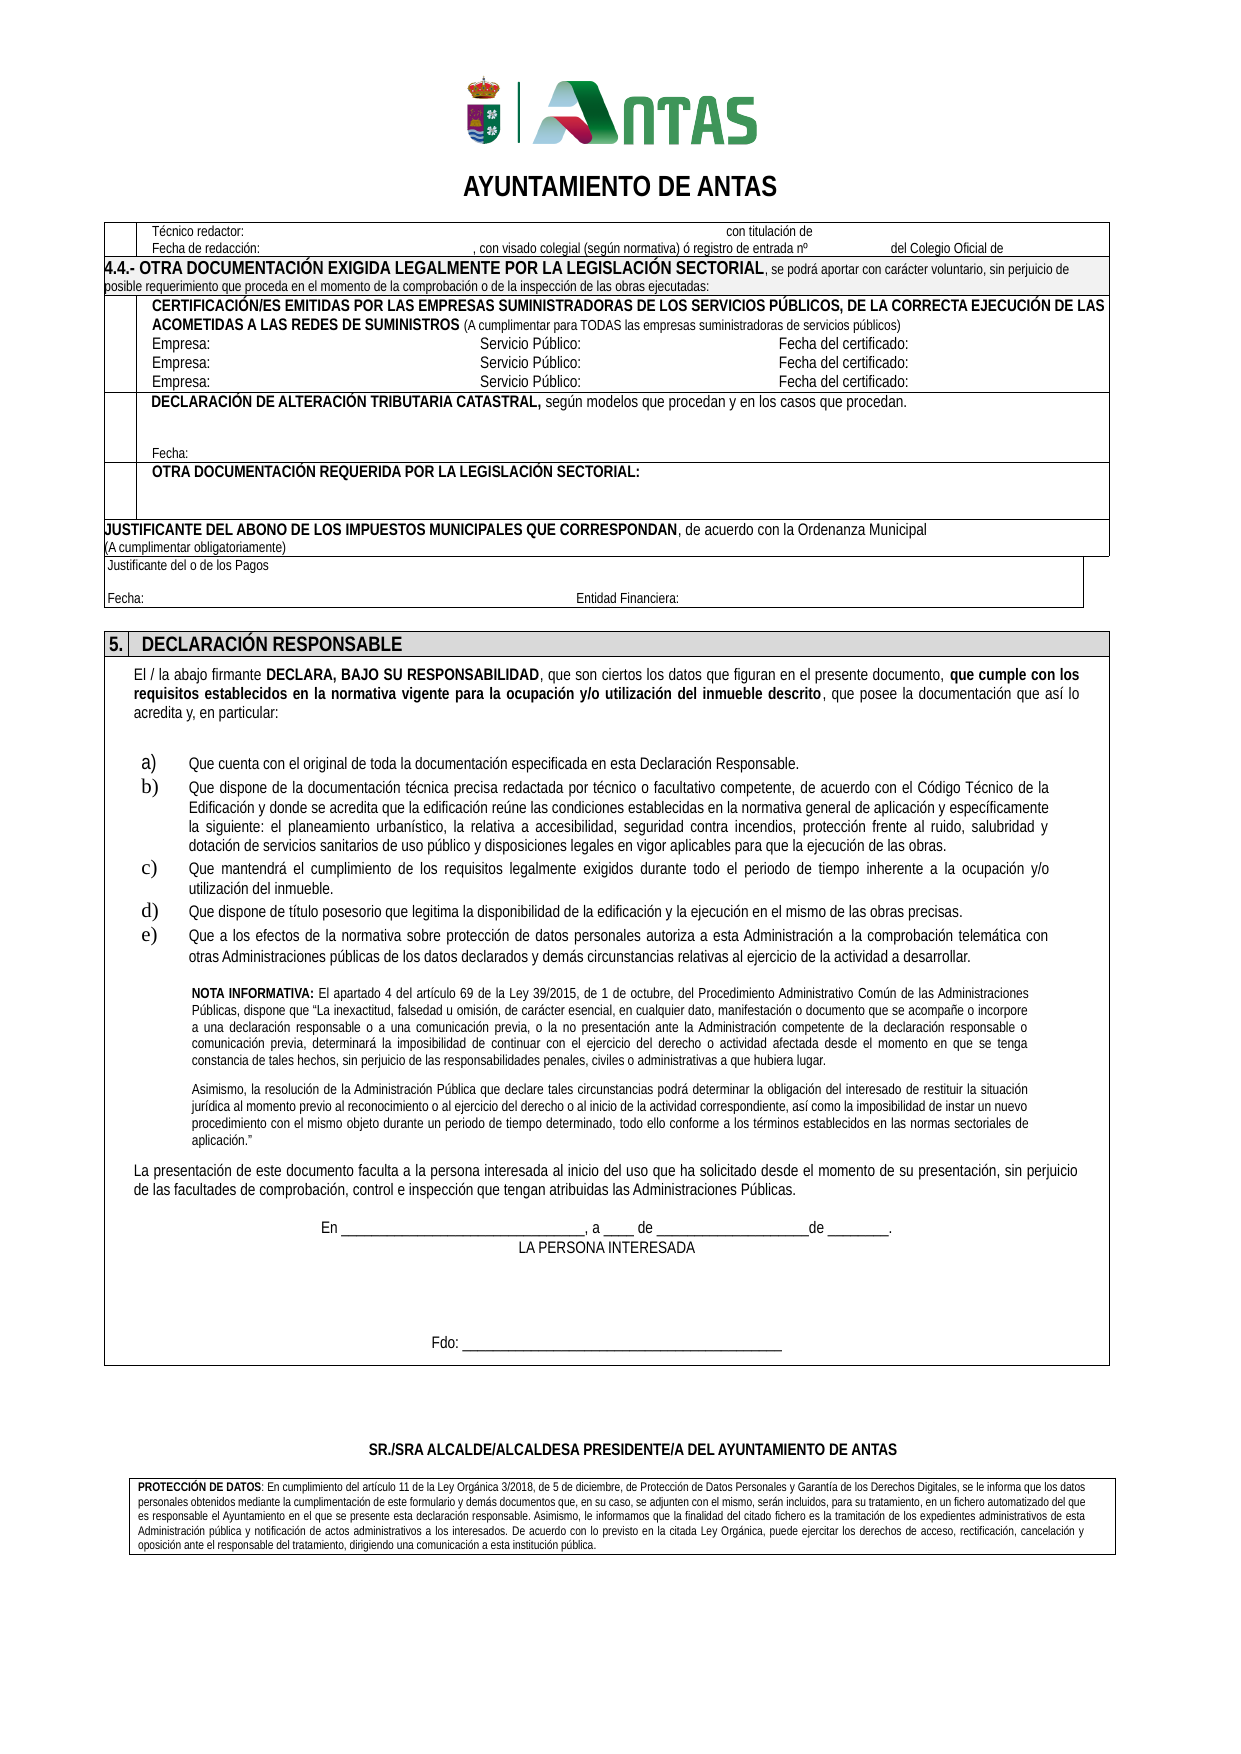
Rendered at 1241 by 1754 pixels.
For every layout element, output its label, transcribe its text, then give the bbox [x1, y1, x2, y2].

table_header 5. [105, 632, 128, 656]
table_cell El / la abajo firmante DECLARA, BAJO SU RESPONSABILIDAD, que son ciertos los datos que figuran en el presente documento, que cumple con los requisitos establecidos en la normativa vigente para la ocupación y/o utilización del inmueble descrito, que posee la documentación que así lo acredita y, en particular: Que cuenta con el original de toda la documentación especificada en esta Declaración Responsable. Que dispone de la documentación técnica precisa redactada por técnico o facultativo competente, de acuerdo con el Código Técnico de la Edificación y donde se acredita que la edificación reúne las condiciones establecidas en la normativa general de aplicación y específicamente la siguiente: el planeamiento urbanístico, la relativa a accesibilidad, seguridad contra incendios, protección frente al ruido, salubridad y dotación de servicios sanitarios de uso público y disposiciones legales en vigor aplicables para que la ejecución de las obras. Que mantendrá el cumplimiento de los requisitos legalmente exigidos durante todo el periodo de tiempo inherente a la ocupación y/o utilización del inmueble. Que dispone de título posesorio que legitima la disponibilidad de la edificación y la ejecución en el mismo de las obras precisas. Que a los efectos de la normativa sobre protección de datos personales autoriza a esta Administración a la comprobación telemática con otras Administraciones públicas de los datos declarados y demás circunstancias relativas al ejercicio de la actividad a desarrollar. NOTA INFORMATIVA: El apartado 4 del artículo 69 de la Ley 39/2015, de 1 de octubre, del Procedimiento Administrativo Común de las Administraciones Públicas, dispone que “La inexactitud, falsedad u omisión, de carácter esencial, en cualquier dato, manifestación o documento que se acompañe o incorpore a una declaración responsable o a una comunicación previa, o la no presentación ante la Administración competente de la declaración responsable o comunicación previa, determinará la imposibilidad de continuar con el ejercicio del derecho o actividad afectada desde el momento en que se tenga constancia de tales hechos, sin perjuicio de las responsabilidades penales, civiles o administrativas a que hubiera lugar. Asimismo, la resolución de la Administración Pública que declare tales circunstancias podrá determinar la obligación del interesado de restituir la situación jurídica al momento previo al reconocimiento o al ejercicio del derecho o al inicio de la actividad correspondiente, así como la imposibilidad de instar un nuevo procedimiento con el mismo objeto durante un periodo de tiempo determinado, todo ello conforme a los términos establecidos en las normas sectoriales de aplicación.” La presentación de este documento faculta a la persona interesada al inicio del uso que ha solicitado desde el momento de su presentación, sin perjuicio de las facultades de comprobación, control e inspección que tengan atribuidas las Administraciones Públicas. En ________________________________, a ____ de ____________________de ________. LA PERSONA INTERESADA Fdo: __________________________________________ [105, 657, 1109, 1365]
table_cell [105, 463, 136, 519]
table_cell JUSTIFICANTE DEL ABONO DE LOS IMPUESTOS MUNICIPALES QUE CORRESPONDAN, de acuerdo con la Ordenanza Municipal (A cumplimentar obligatoriamente) [105, 520, 1109, 556]
table_cell [105, 296, 136, 391]
table_cell CERTIFICACIÓN/ES EMITIDAS POR LAS EMPRESAS SUMINISTRADORAS DE LOS SERVICIOS PÚBLICOS, DE LA CORRECTA EJECUCIÓN DE LAS ACOMETIDAS A LAS REDES DE SUMINISTROS (A cumplimentar para TODAS las empresas suministradoras de servicios públicos) Empresa: Servicio Público: Fecha del certificado: Empresa: Servicio Público: Fecha del certificado: Empresa: Servicio Público: Fecha del certificado: [137, 296, 1109, 391]
table_cell OTRA DOCUMENTACIÓN REQUERIDA POR LA LEGISLACIÓN SECTORIAL: [137, 463, 1109, 519]
table_cell DECLARACIÓN DE ALTERACIÓN TRIBUTARIA CATASTRAL, según modelos que procedan y en los casos que procedan. Fecha: [137, 393, 1109, 461]
text SR./SRA ALCALDE/ALCALDESA PRESIDENTE/A DEL AYUNTAMIENTO DE ANTAS [42, 1439, 1137, 1458]
table_cell Justificante del o de los Pagos Fecha: Entidad Financiera: [105, 557, 1083, 607]
table_header DECLARACIÓN RESPONSABLE [129, 632, 1109, 656]
table_cell [1084, 557, 1109, 607]
table_cell 4.4.- OTRA DOCUMENTACIÓN EXIGIDA LEGALMENTE POR LA LEGISLACIÓN SECTORIAL, se podrá aportar con carácter voluntario, sin perjuicio de posible requerimiento que proceda en el momento de la comprobación o de la inspección de las obras ejecutadas: [105, 257, 1109, 295]
table_cell [105, 393, 136, 461]
table_cell Técnico redactor: con titulación de Fecha de redacción: , con visado colegial (según normativa) ó registro de entrada nº del Colegio Oficial de [137, 223, 1109, 256]
picture [456, 50, 767, 174]
text PROTECCIÓN DE DATOS: En cumplimiento del artículo 11 de la Ley Orgánica 3/2018, de 5 de diciembre, de Protección de Datos Personales y Garantía de los Derechos Digitales, se le informa que los datos personales obtenidos mediante la cumplimentación de este formulario y demás documentos que, en su caso, se adjunten con el mismo, serán incluidos, para su tratamiento, en un fichero automatizado del que es responsable el Ayuntamiento en el que se presente esta declaración responsable. Asimismo, le informamos que la finalidad del citado fichero es la tramitación de los expedientes administrativos de esta Administración pública y notificación de actos administrativos a los interesados. De acuerdo con lo previsto en la citada Ley Orgánica, puede ejercitar los derechos de acceso, rectificación, cancelación y oposición ante el responsable del tratamiento, dirigiendo una comunicación a esta institución pública. [130, 1479, 1115, 1554]
table_cell [105, 223, 136, 256]
